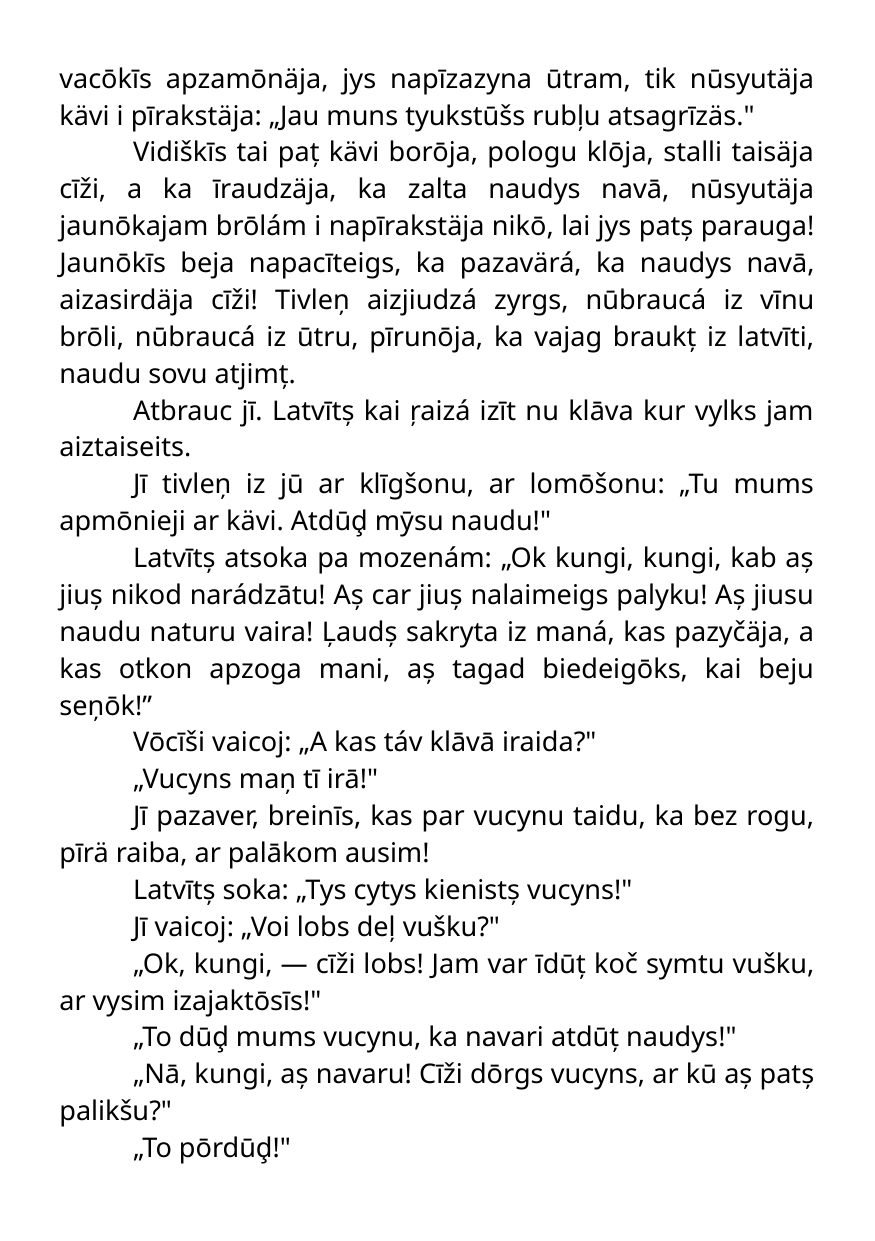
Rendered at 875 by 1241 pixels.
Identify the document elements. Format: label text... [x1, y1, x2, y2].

text vacōkīs apzamōnäja, jys napīzazyna ūtram, tik nūsyutäja kävi i pīrakstäja: „Jau muns tyukstūšs rubļu atsagrīzäs." [59, 59, 815, 133]
text Latvītș soka: „Tys cytys kienistș vucyns!" [59, 870, 815, 907]
text „Vucyns maņ tī irā!" [59, 760, 815, 797]
text „To pōrdūḑ!" [59, 1128, 815, 1165]
text „To dūḑ mums vucynu, ka navari atdūț naudys!" [59, 1018, 815, 1055]
text Jī vaicoj: „Voi lobs deļ vušku?" [59, 907, 815, 944]
text „Ok, kungi, — cīži lobs! Jam var īdūț koč symtu vušku, ar vysim izajaktōsīs!" [59, 944, 815, 1018]
text Latvītș atsoka pa mozenám: „Ok kungi, kungi, kab aș jiuș nikod narádzātu! Aș car jiuș nalaimeigs palyku! Aș jiusu naudu naturu vaira! Ļaudș sakryta iz maná, kas pazyčäja, a kas otkon apzoga mani, aș tagad biedeigōks, kai beju seņōk!” [59, 538, 815, 723]
text Jī tivleņ iz jū ar klīgšonu, ar lomōšonu: „Tu mums apmōnieji ar kävi. Atdūḑ mȳsu naudu!" [59, 465, 815, 538]
text Jī pazaver, breinīs, kas par vucynu taidu, ka bez rogu, pīrä raiba, ar palākom ausim! [59, 797, 815, 870]
text Atbrauc jī. Latvītș kai ŗaizá izīt nu klāva kur vylks jam aiztaiseits. [59, 391, 815, 465]
text Vidiškīs tai paț kävi borōja, pologu klōja, stalli taisäja cīži, a ka īraudzäja, ka zalta naudys navā, nūsyutäja jaunōkajam brōlám i napīrakstäja nikō, lai jys patș parauga! Jaunōkīs beja napacīteigs, ka pazavärá, ka naudys navā, aizasirdäja cīži! Tivleņ aizjiudzá zyrgs, nūbraucá iz vīnu brōli, nūbraucá iz ūtru, pīrunōja, ka vajag braukț iz latvīti, naudu sovu atjimț. [59, 133, 815, 391]
text „Nā, kungi, aș navaru! Cīži dōrgs vucyns, ar kū aș patș palikšu?" [59, 1055, 815, 1128]
text Vōcīši vaicoj: „A kas táv klāvā iraida?" [59, 723, 815, 760]
